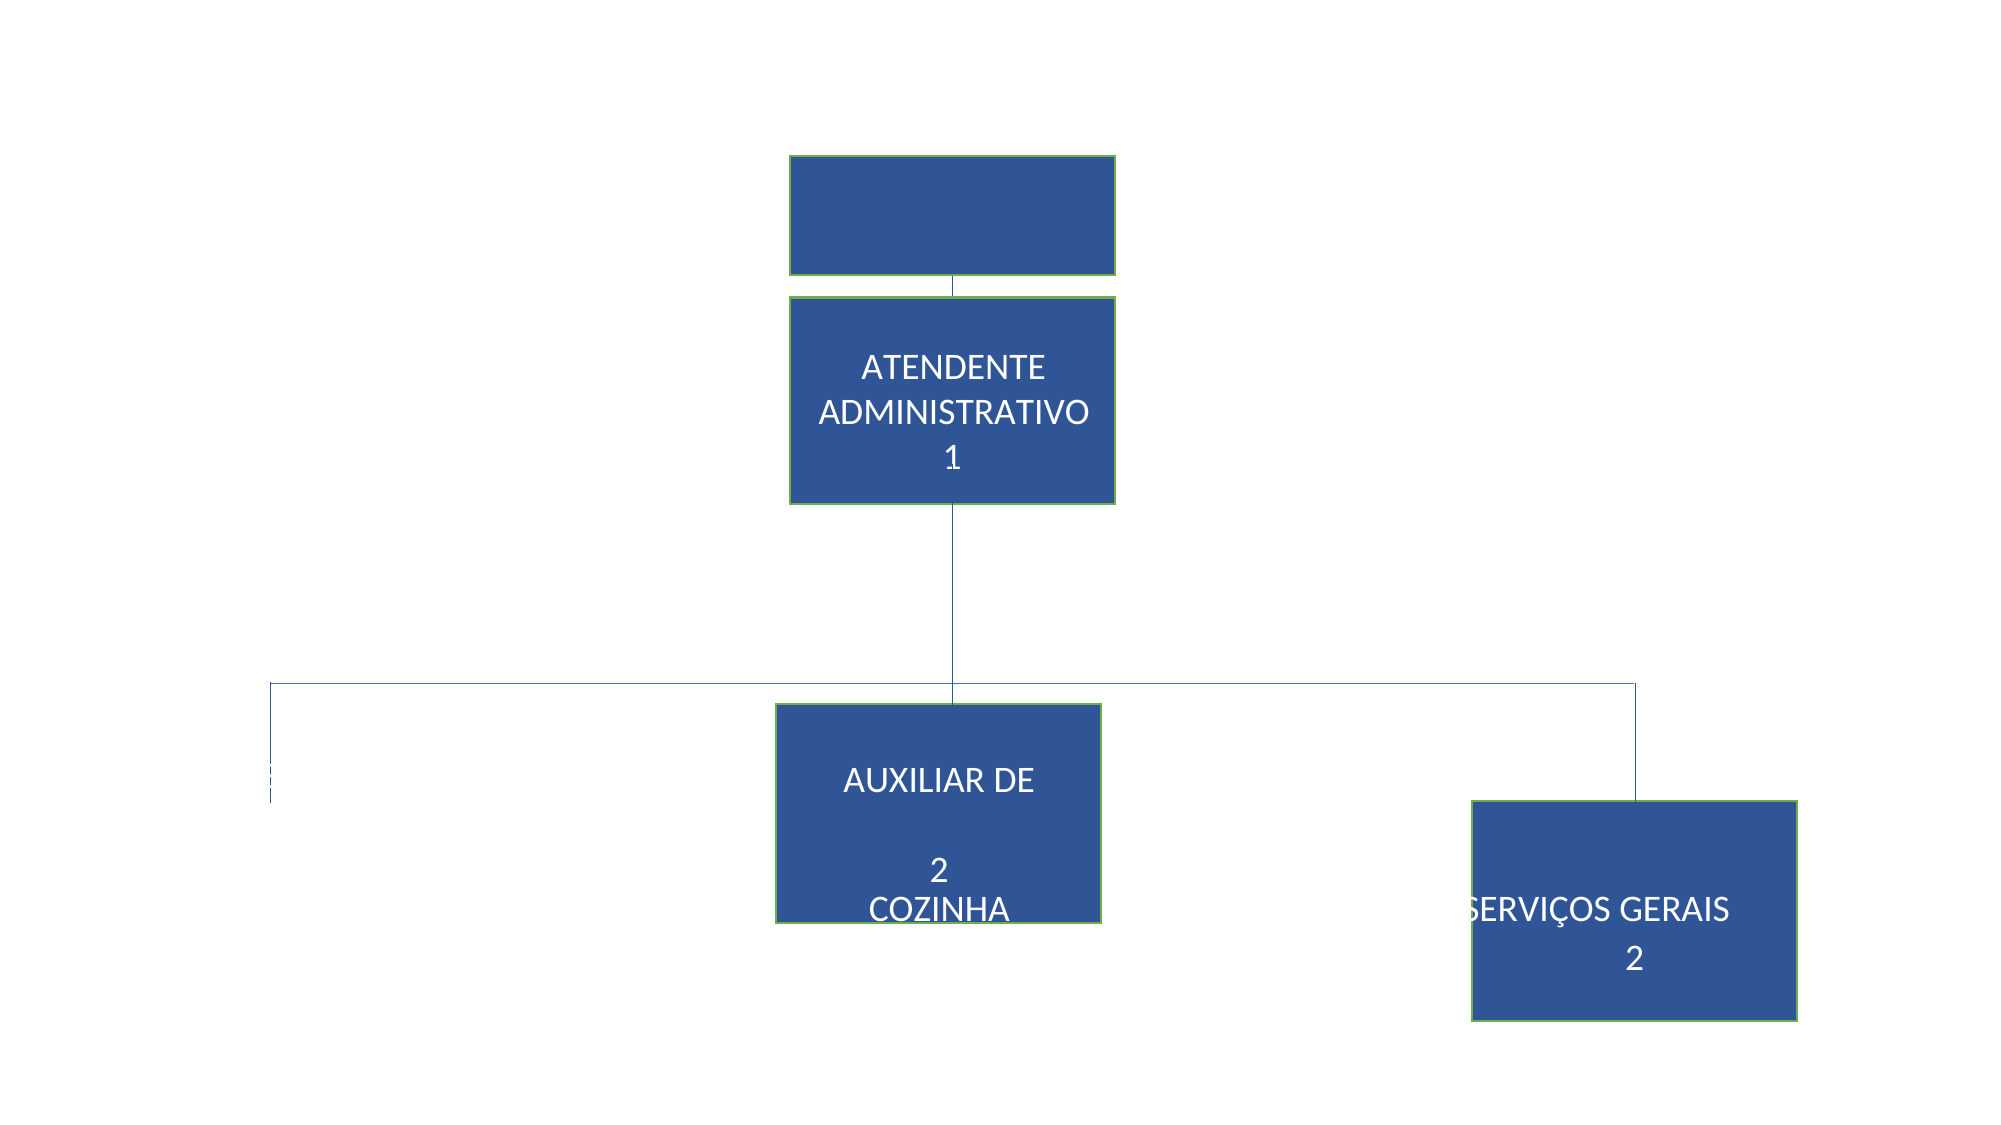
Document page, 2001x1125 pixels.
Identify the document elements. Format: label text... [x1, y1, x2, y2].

text ATENDENTE DA AUXILIAR DE [271, 752, 775, 798]
text ATENDENTE DA AUXILIAR DE [1636, 752, 1730, 798]
text ATENDENTE DA AUXILIAR DE [156, 752, 270, 798]
subtitle PRESIDENTE [150, 103, 1697, 154]
text ATENDENTE DA AUXILIAR DE [1102, 752, 1635, 798]
